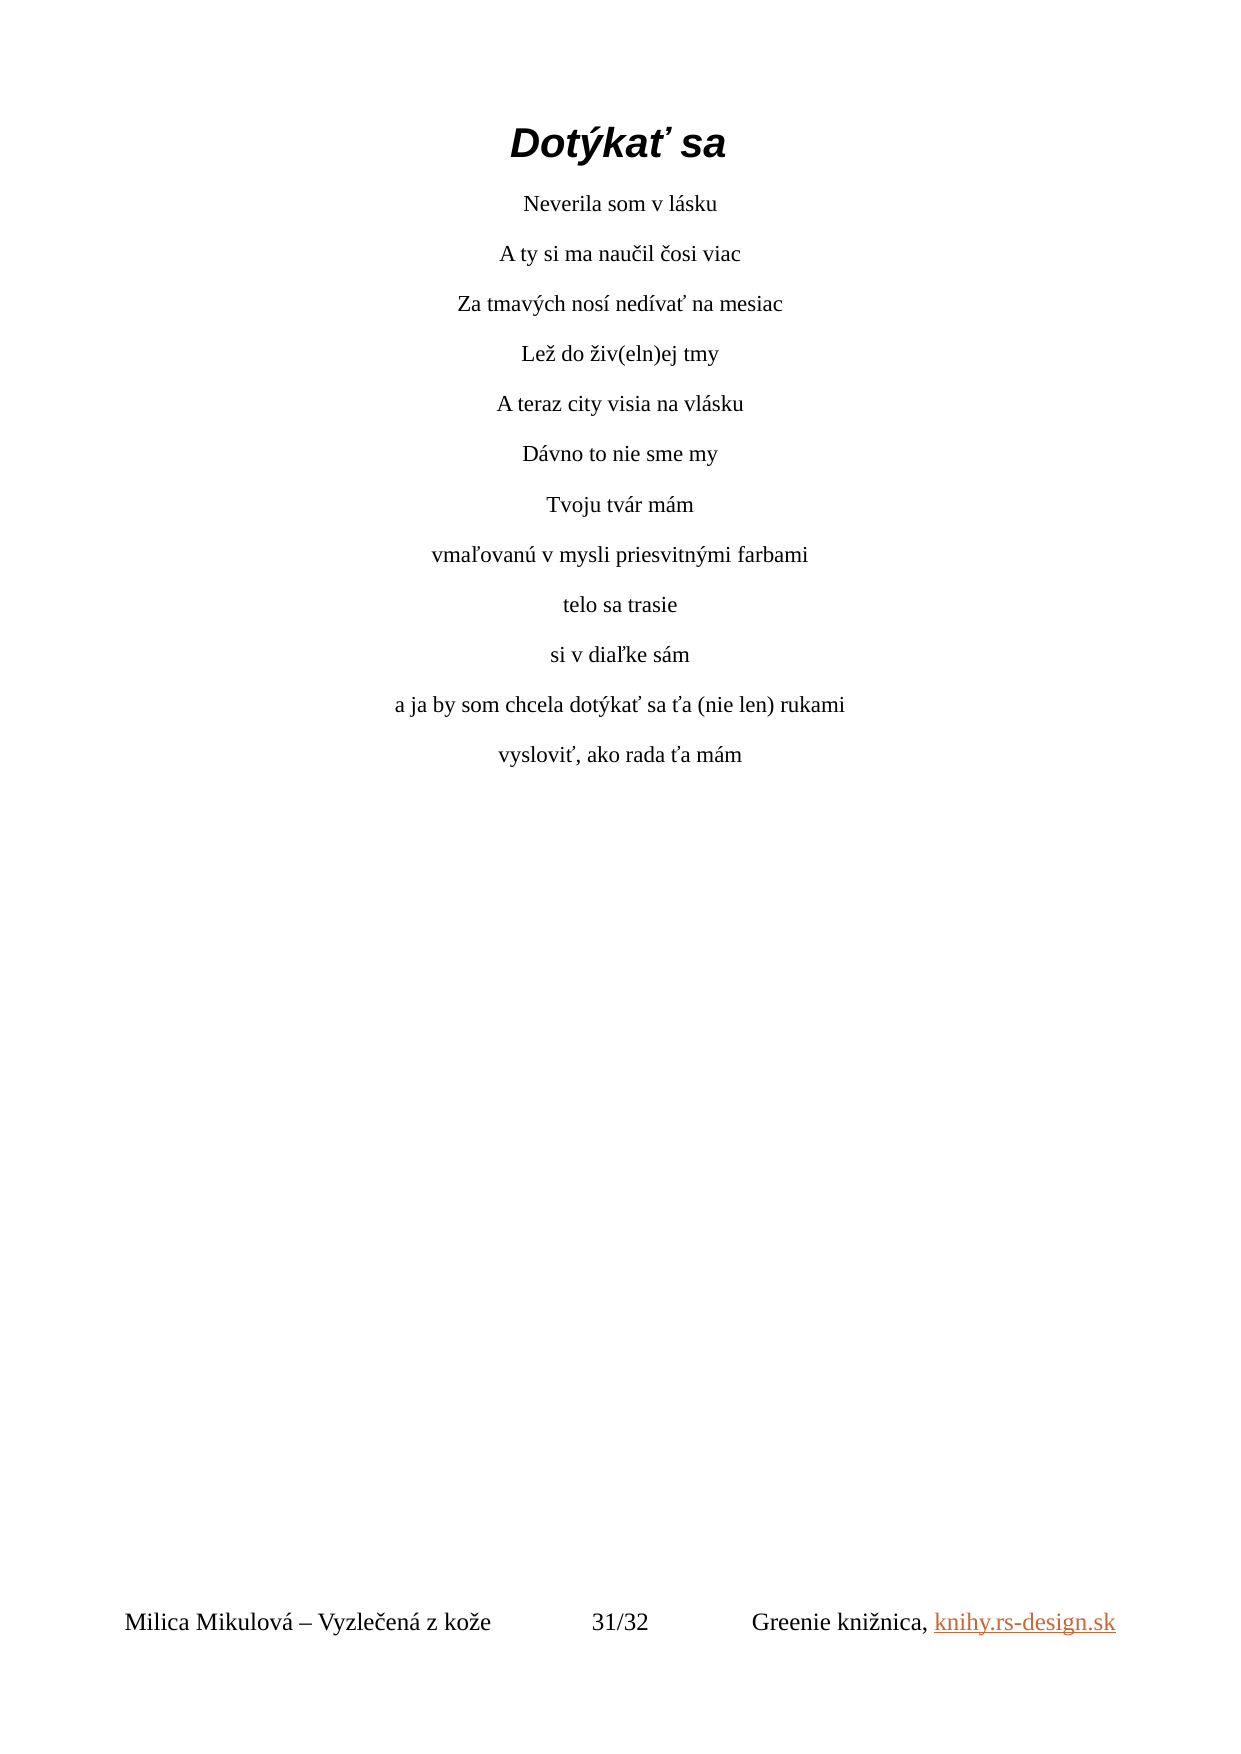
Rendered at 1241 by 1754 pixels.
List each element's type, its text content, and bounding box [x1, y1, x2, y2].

text Dávno to nie sme my [118, 441, 1122, 467]
text Za tmavých nosí nedívať na mesiac [118, 290, 1122, 317]
subtitle Dotýkať sa [118, 118, 1122, 166]
text Tvoju tvár mám [118, 491, 1122, 517]
text A ty si ma naučil čosi viac [118, 240, 1122, 266]
text vmaľovanú v mysli priesvitnými farbami [118, 541, 1122, 567]
text vysloviť, ako rada ťa mám [118, 741, 1122, 767]
text si v diaľke sám [118, 641, 1122, 667]
text telo sa trasie [118, 591, 1122, 617]
text a ja by som chcela dotýkať sa ťa (nie len) rukami [118, 691, 1122, 717]
text Neverila som v lásku [118, 190, 1122, 216]
text A teraz city visia na vlásku [118, 390, 1122, 417]
text Lež do živ(eln)ej tmy [118, 340, 1122, 367]
